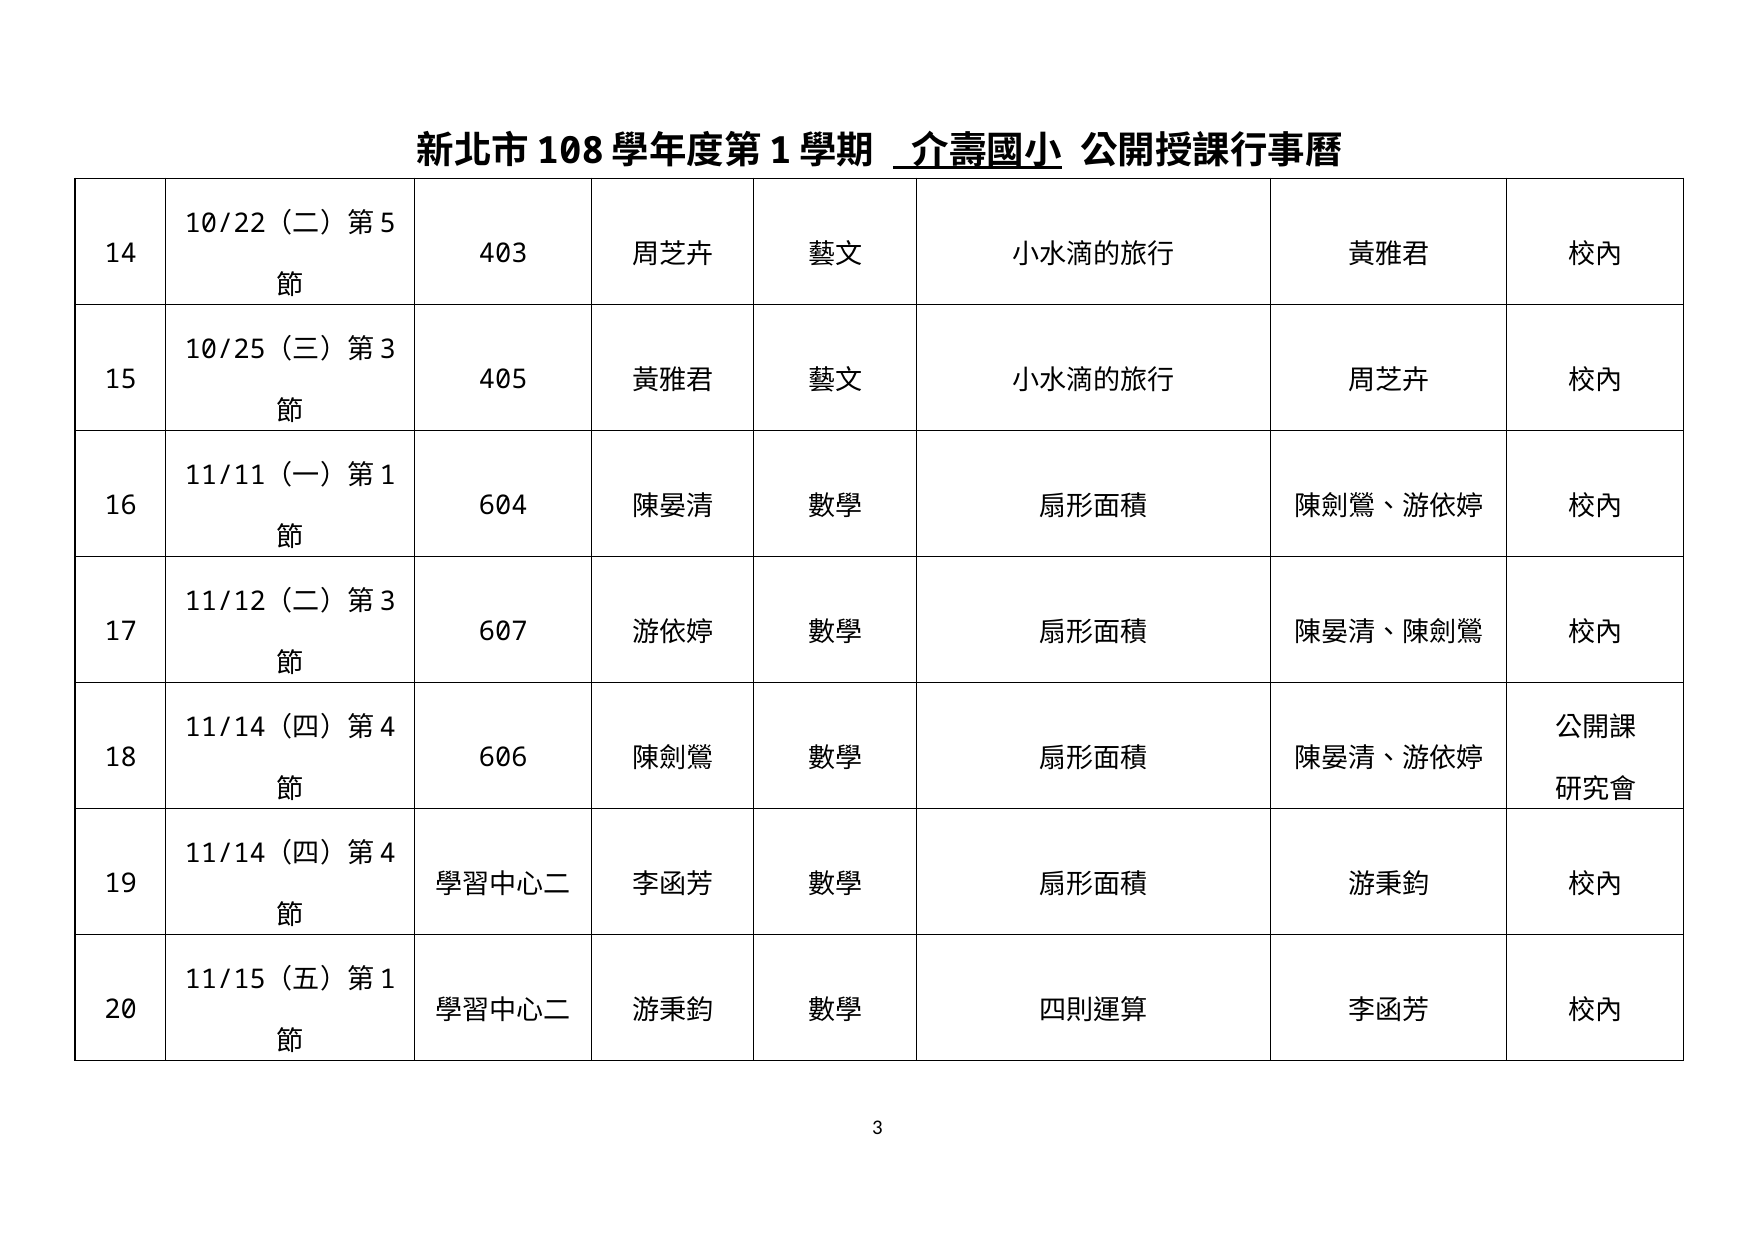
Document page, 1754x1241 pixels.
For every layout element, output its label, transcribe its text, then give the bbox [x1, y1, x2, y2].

table_cell 陳劍鶯 [592, 683, 753, 808]
table_cell 405 [415, 305, 591, 429]
table_cell 扇形面積 [917, 431, 1270, 556]
table_cell 數學 [754, 935, 916, 1060]
table_cell 校內 [1507, 809, 1683, 934]
table_cell 藝文 [754, 305, 916, 429]
table_cell 11/12（二）第3節 [166, 557, 414, 682]
table_cell 607 [415, 557, 591, 682]
table_cell 周芝卉 [1271, 305, 1506, 429]
table_cell 李函芳 [592, 809, 753, 934]
table_cell 10/22（二）第5節 [166, 179, 414, 303]
table_cell 校內 [1507, 305, 1683, 429]
table_cell 小水滴的旅行 [917, 305, 1270, 429]
table_cell 學習中心二 [415, 809, 591, 934]
table_cell 四則運算 [917, 935, 1270, 1060]
table_cell 李函芳 [1271, 935, 1506, 1060]
table_cell 403 [415, 179, 591, 303]
table_cell 604 [415, 431, 591, 556]
table_cell 小水滴的旅行 [917, 179, 1270, 303]
table_cell 扇形面積 [917, 683, 1270, 808]
table_cell 校內 [1507, 431, 1683, 556]
table_cell 數學 [754, 809, 916, 934]
table_cell 11/14（四）第4節 [166, 683, 414, 808]
table_cell 數學 [754, 683, 916, 808]
table_cell 游秉鈞 [592, 935, 753, 1060]
table_cell 17 [76, 557, 165, 682]
table_cell 扇形面積 [917, 809, 1270, 934]
table_cell 學習中心二 [415, 935, 591, 1060]
table_header 新北市108學年度第1學期 介壽國小 公開授課行事曆 [76, 96, 1683, 177]
table_cell 19 [76, 809, 165, 934]
table_cell 游依婷 [592, 557, 753, 682]
table_cell 游秉鈞 [1271, 809, 1506, 934]
table_cell 陳晏清、陳劍鶯 [1271, 557, 1506, 682]
table_cell 校內 [1507, 935, 1683, 1060]
table_cell 16 [76, 431, 165, 556]
table_cell 11/14（四）第4節 [166, 809, 414, 934]
table_cell 公開課 研究會 [1507, 683, 1683, 808]
table_cell 20 [76, 935, 165, 1060]
table_cell 藝文 [754, 179, 916, 303]
table_cell 18 [76, 683, 165, 808]
table_cell 10/25（三）第3節 [166, 305, 414, 429]
table_cell 數學 [754, 557, 916, 682]
table_cell 黃雅君 [592, 305, 753, 429]
table_cell 陳晏清、游依婷 [1271, 683, 1506, 808]
table_cell 數學 [754, 431, 916, 556]
table_cell 606 [415, 683, 591, 808]
table_cell 陳劍鶯、游依婷 [1271, 431, 1506, 556]
table_cell 黃雅君 [1271, 179, 1506, 303]
table_cell 扇形面積 [917, 557, 1270, 682]
table_cell 11/15（五）第1節 [166, 935, 414, 1060]
table_cell 11/11（一）第1節 [166, 431, 414, 556]
table_cell 校內 [1507, 179, 1683, 303]
table_cell 周芝卉 [592, 179, 753, 303]
table_cell 15 [76, 305, 165, 429]
table_cell 陳晏清 [592, 431, 753, 556]
table_cell 校內 [1507, 557, 1683, 682]
table_cell 14 [76, 179, 165, 303]
